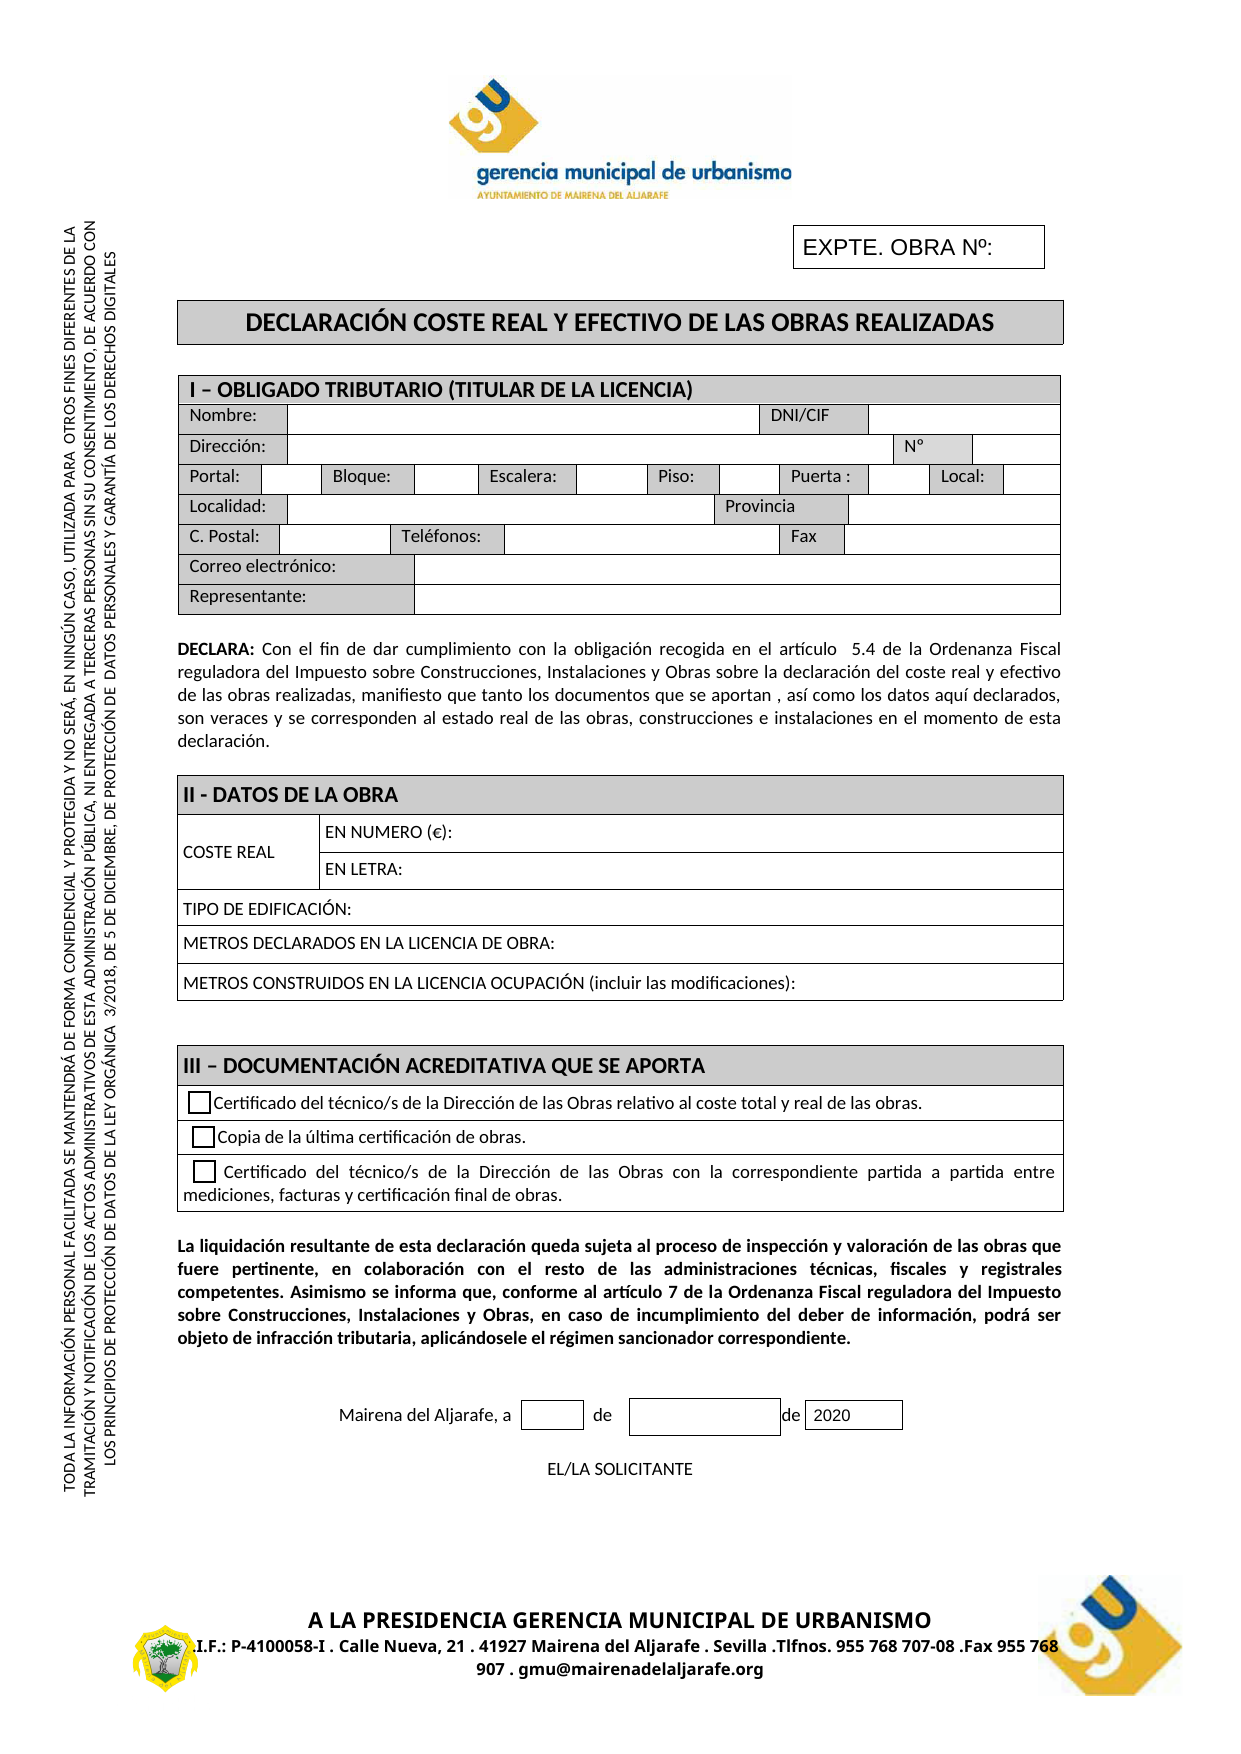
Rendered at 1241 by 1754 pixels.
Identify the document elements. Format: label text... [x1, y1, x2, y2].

table_cell [288, 435, 893, 464]
table_cell [869, 405, 1060, 434]
table_cell [262, 465, 321, 494]
table_cell Correo electrónico: [179, 555, 414, 584]
text EL/LA SOLICITANTE [177, 1429, 1063, 1480]
picture [1038, 1575, 1183, 1696]
table_cell Dirección: [179, 435, 287, 464]
table_cell [415, 555, 1060, 584]
table_header II - DATOS DE LA OBRA [178, 776, 1063, 814]
table_cell METROS DECLARADOS EN LA LICENCIA DE OBRA: [178, 926, 1063, 963]
table_header DECLARACIÓN COSTE REAL Y EFECTIVO DE LAS OBRAS REALIZADAS [178, 301, 1063, 344]
table_cell [415, 585, 1060, 614]
text TODA LA INFORMACIÓN PERSONAL FACILITADA SE MANTENDRÁ DE FORMA CONFIDENCIAL Y PROTEGIDA Y NO SERÁ, EN NINGÚN CASO, UTILIZADA PARA OTROS FINES DIFERENTES DE LA TRAMITACIÓN Y NOTIFICACIÓN DE LOS ACTOS ADMINISTRATIVOS DE ESTA ADMINISTRACIÓN PÚBLICA, NI ENTREGADA A TERCERAS PERSONAS SIN SU CONSENTIMIENTO, DE ACUERDO CON LOS PRINCIPIOS DE PROTECCIÓN DE DATOS DE LA LEY ORGÁNICA 3/2018, DE 5 DE DICIEMBRE, DE PROTECCIÓN DE DATOS PERSONALES Y GARANTÍA DE LOS DERECHOS DIGITALES [58, 221, 127, 1498]
table_cell Local: [930, 465, 1003, 494]
table_cell C. Postal: [179, 525, 279, 554]
table_cell [280, 525, 390, 554]
table_cell Copia de la última certificación de obras. [178, 1121, 1063, 1154]
table_cell Nº [894, 435, 972, 464]
table_cell [505, 525, 779, 554]
table_cell [720, 465, 779, 494]
text Mairena del Aljarafe, a [177, 1400, 521, 1429]
table_cell [849, 495, 1060, 524]
table_cell Nombre: [179, 405, 287, 434]
table_cell [869, 465, 929, 494]
table_cell [845, 525, 1060, 554]
table_header I – OBLIGADO TRIBUTARIO (TITULAR DE LA LICENCIA) [179, 376, 1060, 403]
table_cell Bloque: [322, 465, 414, 494]
table_cell Fax [780, 525, 844, 554]
text DECLARA: Con el fin de dar cumplimiento con la obligación recogida en el artículo 5.4 de la Ordenanza Fiscal reguladora del Impuesto sobre Construcciones, Instalaciones y Obras sobre la declaración del coste real y efectivo de las obras realizadas, manifiesto que tanto los documentos que se aportan , así como los datos aquí declarados, son veraces y se corresponden al estado real de las obras, construcciones e instalaciones en el momento de esta declaración. [177, 637, 1063, 752]
table_cell Teléfonos: [391, 525, 504, 554]
text La liquidación resultante de esta declaración queda sujeta al proceso de inspección y valoración de las obras que fuere pertinente, en colaboración con el resto de las administraciones técnicas, fiscales y registrales competentes. Asimismo se informa que, conforme al artículo 7 de la Ordenanza Fiscal reguladora del Impuesto sobre Construcciones, Instalaciones y Obras, en caso de incumplimiento del deber de información, podrá ser objeto de infracción tributaria, aplicándosele el régimen sancionador correspondiente. [177, 1234, 1063, 1349]
table_cell [415, 465, 478, 494]
table_cell [577, 465, 647, 494]
picture [448, 75, 792, 199]
table_cell METROS CONSTRUIDOS EN LA LICENCIA OCUPACIÓN (incluir las modificaciones): [178, 964, 1063, 999]
table_cell Piso: [648, 465, 719, 494]
table_cell [973, 435, 1060, 464]
table_header III – DOCUMENTACIÓN ACREDITATIVA QUE SE APORTA [178, 1046, 1063, 1085]
table_cell Certificado del técnico/s de la Dirección de las Obras relativo al coste total y real de las obras. [178, 1086, 1063, 1119]
table_cell EN NUMERO (€): [320, 815, 1063, 852]
table_cell Provincia [715, 495, 848, 524]
table_cell Representante: [179, 585, 414, 614]
table_cell [288, 405, 759, 434]
table_cell TIPO DE EDIFICACIÓN: [178, 890, 1063, 925]
table_cell [1004, 465, 1060, 494]
table_cell [288, 495, 714, 524]
table_cell EN LETRA: [320, 853, 1063, 889]
table_cell Portal: [179, 465, 261, 494]
picture [102, 1614, 225, 1722]
text [903, 1400, 1063, 1429]
text de [584, 1400, 629, 1429]
text de [781, 1400, 805, 1429]
table_cell COSTE REAL [178, 815, 319, 889]
table_cell Certificado del técnico/s de la Dirección de las Obras con la correspondiente partida a partida entre mediciones, facturas y certificación final de obras. [178, 1155, 1063, 1211]
table_cell Localidad: [179, 495, 287, 524]
table_cell DNI/CIF [760, 405, 868, 434]
table_cell Escalera: [479, 465, 576, 494]
table_cell Puerta : [780, 465, 868, 494]
